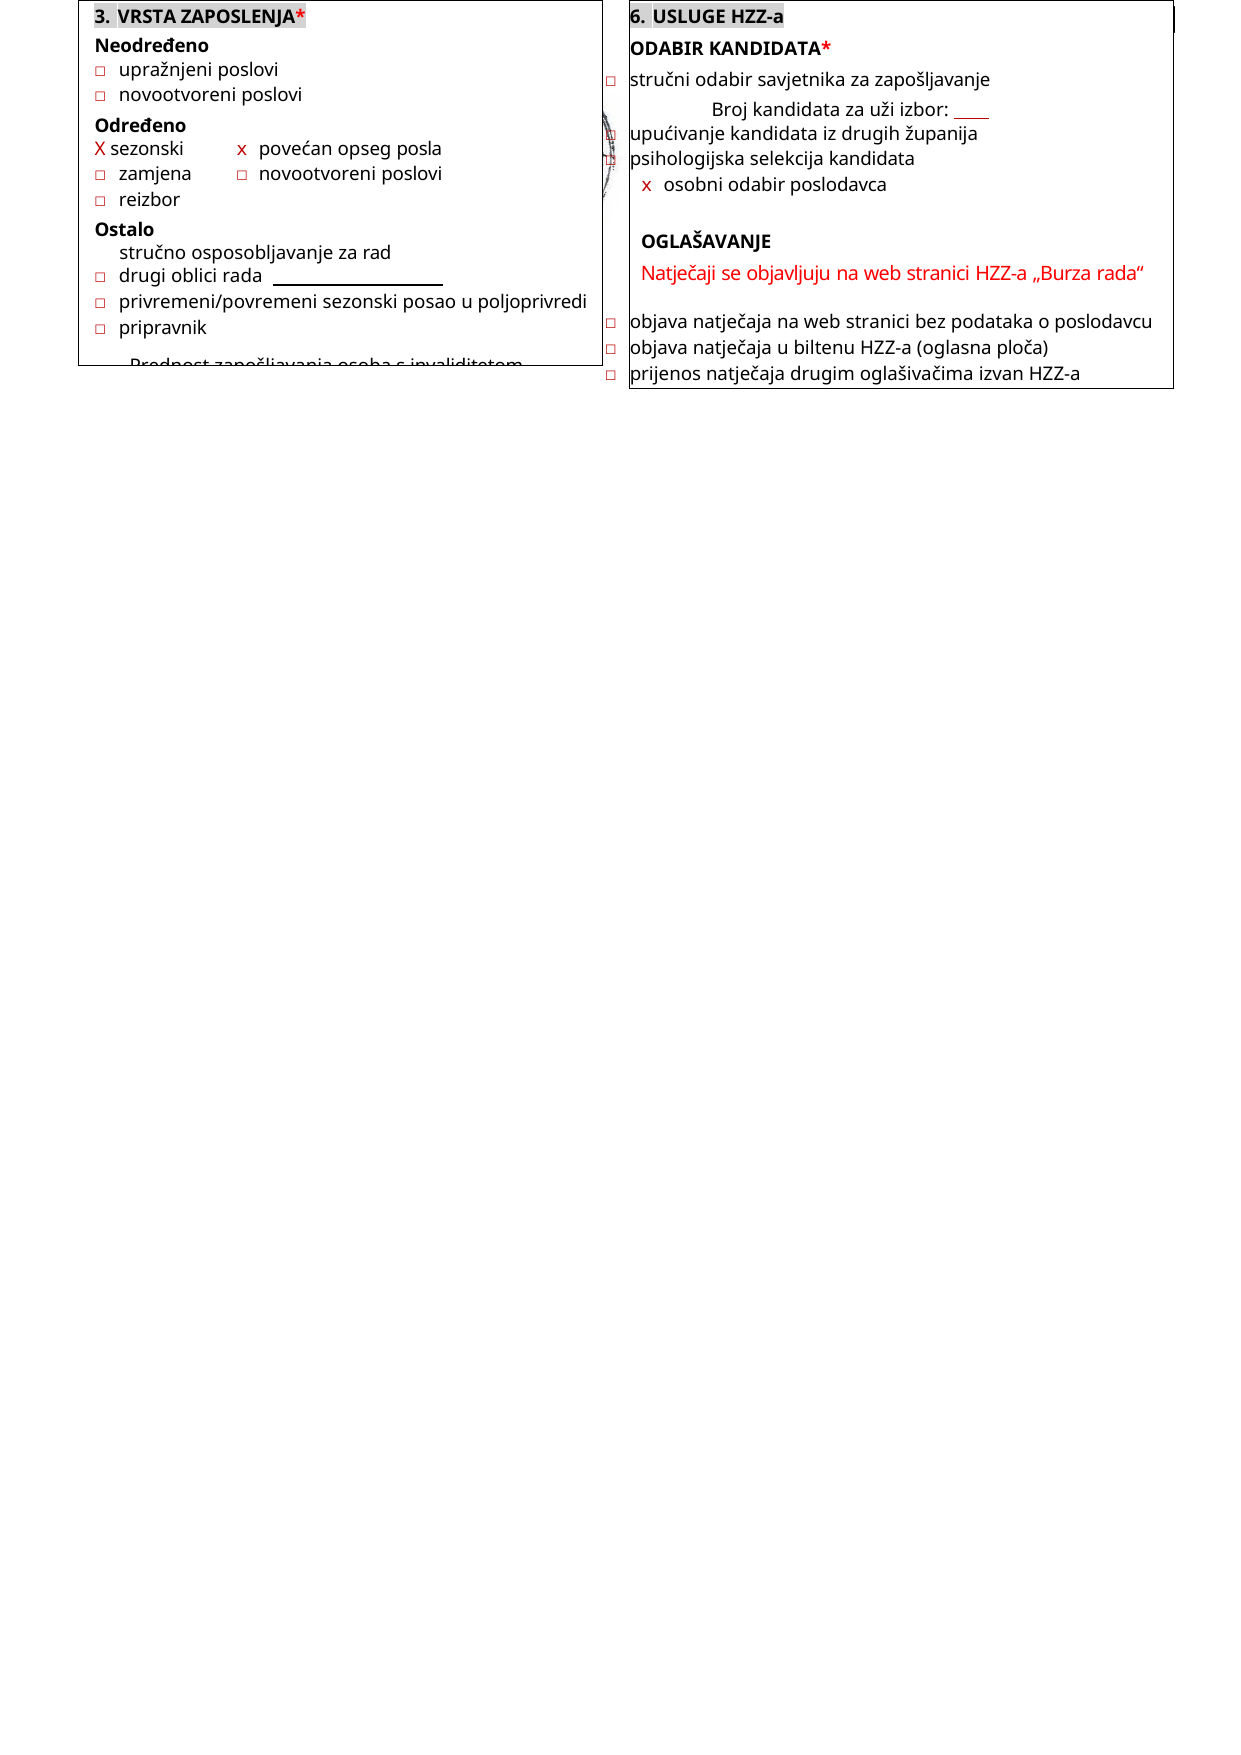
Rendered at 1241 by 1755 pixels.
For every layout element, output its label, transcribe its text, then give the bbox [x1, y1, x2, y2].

subtitle *obvezno polje unosa [79, 1, 602, 365]
list objava natječaja u biltenu HZZ-a (oglasna ploča) [630, 334, 1173, 360]
text x osobni odabir poslodavca [641, 171, 1173, 196]
text Neodređeno [94, 35, 602, 57]
subtitle *obvezno polje unosa [630, 1, 1173, 68]
list stručni odabir savjetnika za zapošljavanje [630, 68, 1173, 92]
list upućivanje kandidata iz drugih županija [630, 121, 1173, 145]
text stručno osposobljavanje za rad [119, 241, 602, 264]
list VRSTA ZAPOSLENJA* [117, 3, 602, 28]
list novootvoreni poslovi [94, 82, 602, 107]
text X sezonski x povećan opseg posla [94, 137, 602, 161]
list reizbor [94, 186, 602, 212]
subtitle *obvezno polje unosa [1174, 87, 1196, 114]
list zamjena ☐ novootvoreni poslovi [94, 161, 602, 186]
list upražnjeni poslovi [94, 57, 602, 81]
subtitle *obvezno polje unosa [630, 92, 1173, 121]
list prijenos natječaja drugim oglašivačima izvan HZZ-a [630, 360, 1173, 386]
text OGLAŠAVANJE [641, 229, 1173, 254]
subtitle *obvezno polje unosa [603, 87, 629, 121]
list USLUGE HZZ-a ODABIR KANDIDATA* [630, 3, 849, 61]
list objava natječaja na web stranici bez podataka o poslodavcu [630, 308, 1173, 334]
text Ostalo [94, 219, 602, 241]
list psihologijska selekcija kandidata [630, 145, 1173, 170]
list privremeni/povremeni sezonski posao u poljoprivredi [94, 288, 602, 314]
text Prednost zapošljavanja osoba s invaliditetom [129, 352, 602, 365]
text Potpis poslodavca: [1174, 207, 1196, 233]
subtitle *obvezno polje unosa [630, 170, 1173, 308]
text Potpis poslodavca: [607, 207, 628, 233]
list pripravnik [94, 314, 602, 340]
text Natječaji se objavljuju na web stranici HZZ-a „Burza rada“ [641, 259, 1173, 286]
list drugi oblici rada [94, 264, 602, 288]
text Broj kandidata za uži izbor: [711, 98, 1173, 121]
text Određeno [94, 114, 602, 137]
